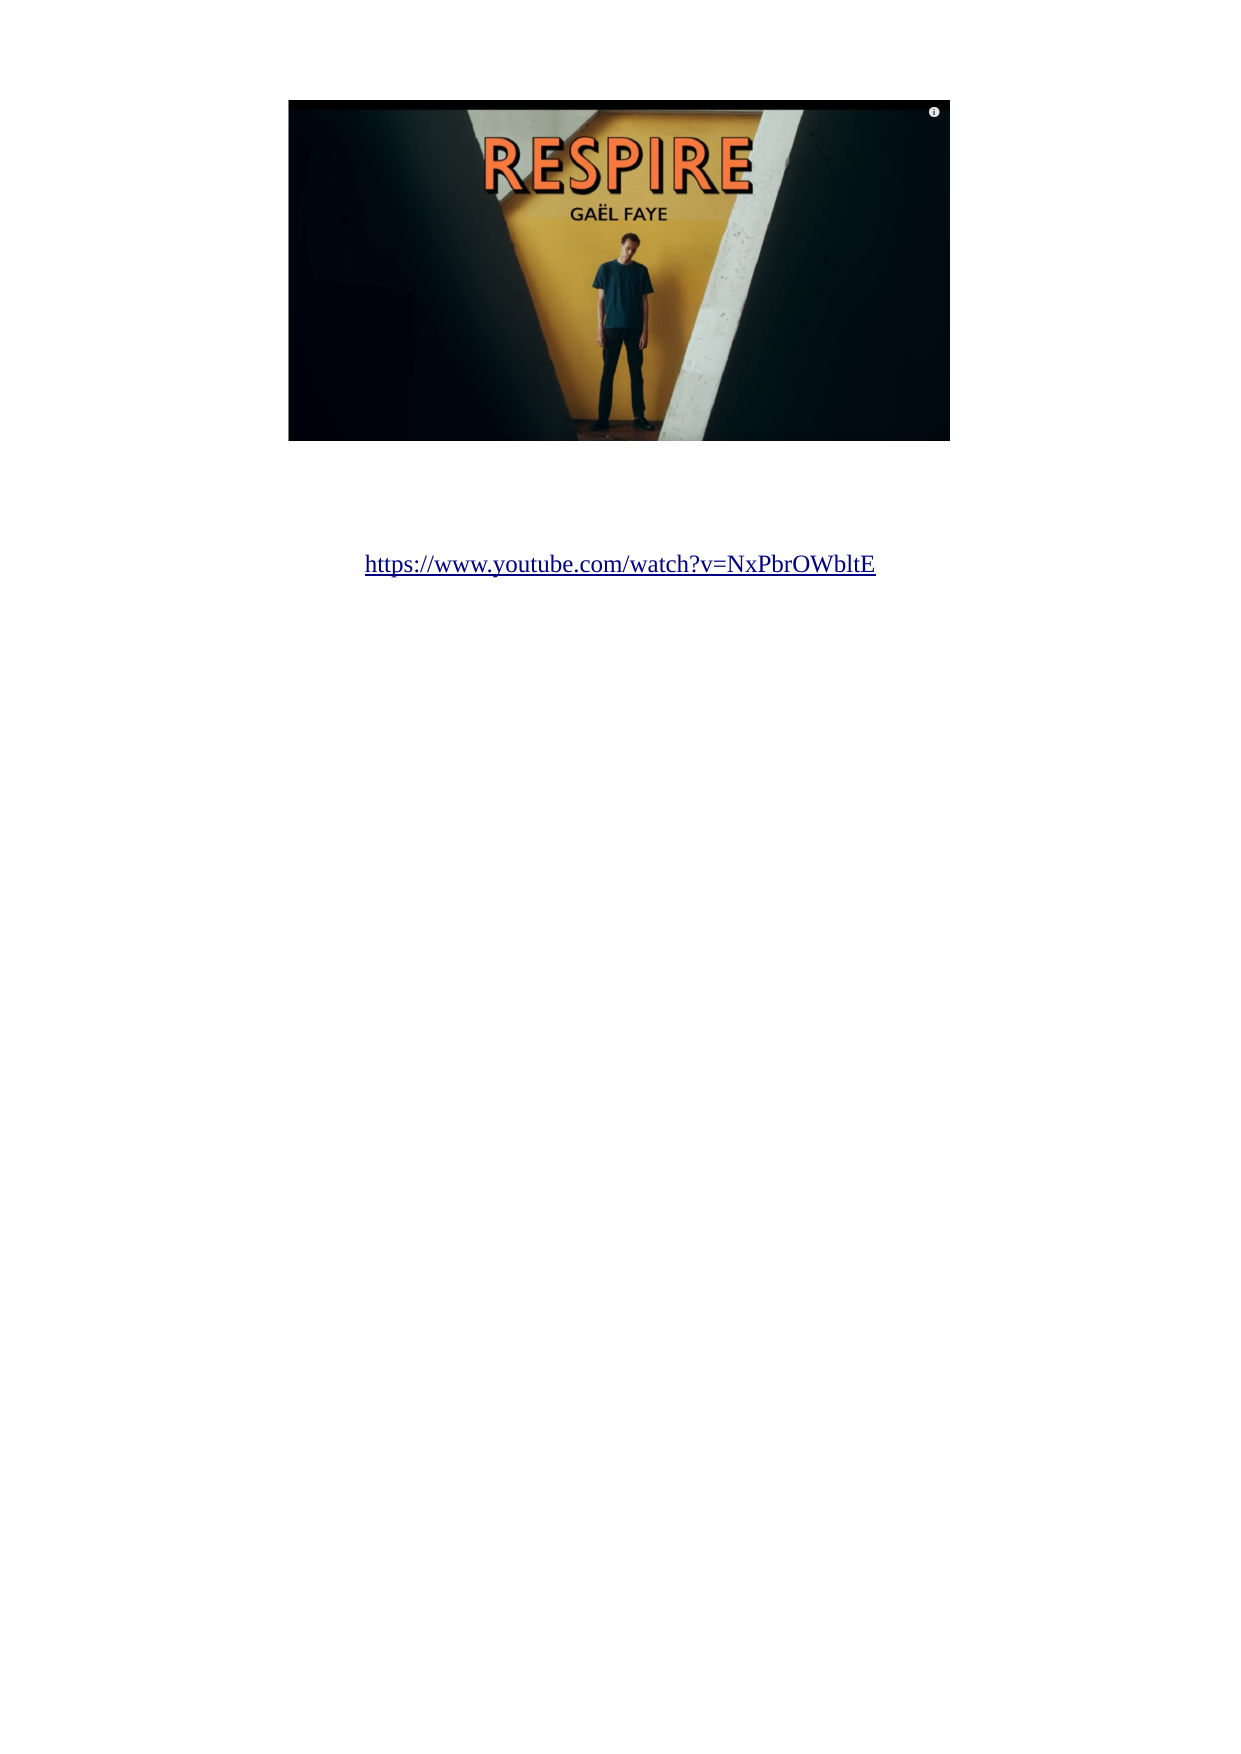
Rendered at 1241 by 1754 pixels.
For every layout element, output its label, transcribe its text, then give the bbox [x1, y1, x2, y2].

picture [286, 100, 809, 441]
text https://www.youtube.com/watch?v=NxPbrOWbltE [118, 549, 1122, 578]
